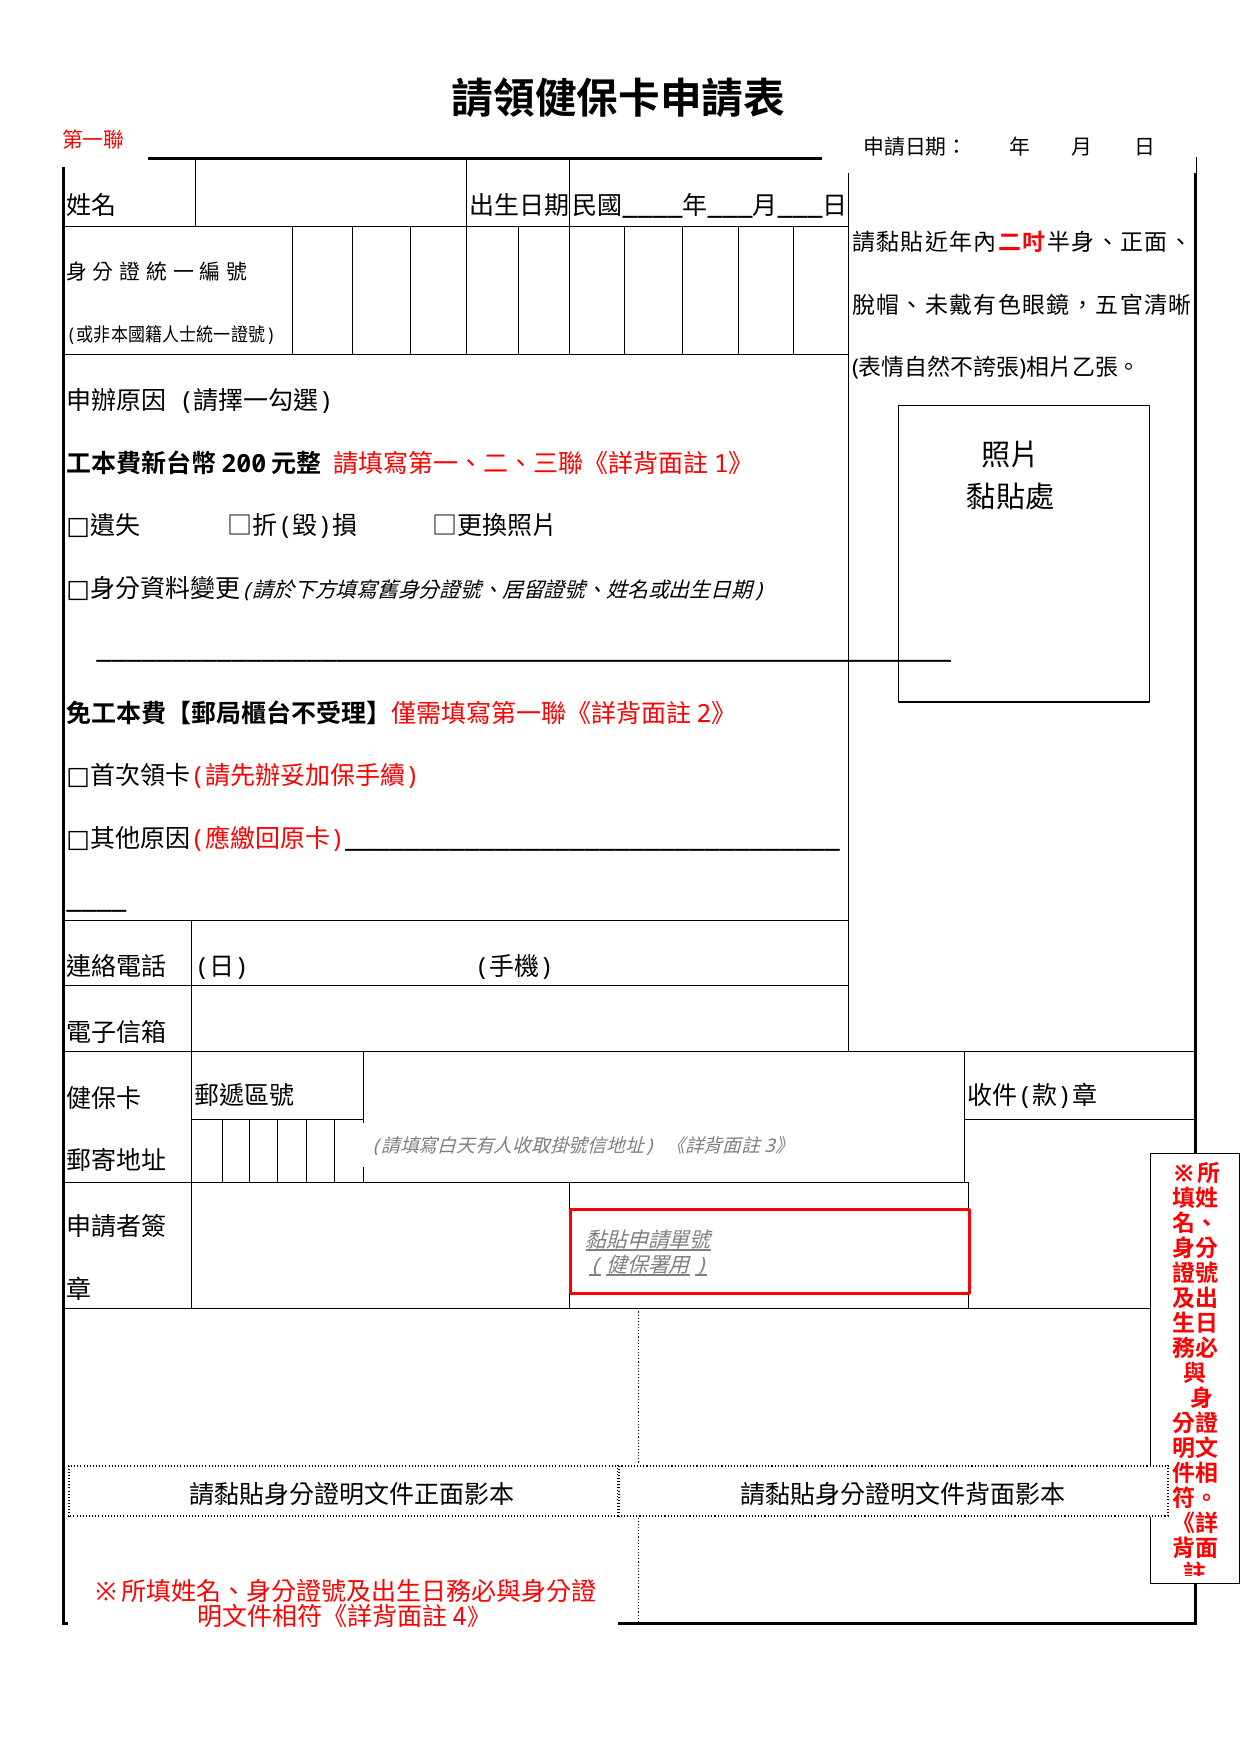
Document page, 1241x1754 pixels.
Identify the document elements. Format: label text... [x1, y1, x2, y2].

table_cell [307, 1120, 334, 1182]
table_cell [570, 227, 624, 354]
table_cell [969, 1182, 1150, 1308]
table_cell [364, 1052, 964, 1182]
text 請領健保卡申請表 [360, 65, 876, 126]
table_cell [192, 986, 848, 1051]
table_cell 郵遞區號 [192, 1052, 363, 1119]
table_cell [570, 1295, 968, 1308]
table_header [196, 160, 466, 226]
table_header 民國____年___月___日 [570, 160, 848, 226]
table_cell [65, 1309, 1169, 1658]
table_cell [293, 227, 352, 354]
table_cell [519, 227, 569, 354]
table_cell [683, 227, 738, 354]
table_cell (日) (手機) [192, 921, 848, 985]
table_cell [467, 227, 518, 354]
table_cell [250, 1120, 277, 1182]
table_header 請黏貼近年內二吋半身、正面、脫帽、未戴有色眼鏡，五官清晰(表情自然不誇張)相片乙張。 [849, 173, 1194, 1051]
table_cell 連絡電話 [65, 921, 191, 985]
table_cell 健保卡 郵寄地址 [65, 1052, 191, 1182]
table_cell [965, 1120, 1194, 1182]
table_cell 申辦原因 (請擇一勾選) 工本費新台幣200元整 請填寫第一、二、三聯《詳背面註1》 □遺失 □折(毀)損 □更換照片 □身分資料變更(請於下方填寫舊身分證號、居留證號、姓名或出生日期) _________________________________________________________ 免工本費【郵局櫃台不受理】僅需填寫第一聯《詳背面註2》 □首次領卡(請先辦妥加保手續) □其他原因(應繳回原卡)_____________________________________ [65, 355, 848, 920]
table_header 出生日期 [467, 160, 569, 226]
table_cell [739, 227, 793, 354]
table_cell 收件(款)章 [965, 1052, 1194, 1119]
table_cell 身分證統一編號 (或非本國籍人士統一證號) [65, 227, 292, 354]
table_cell [639, 1517, 1194, 1622]
table_cell [364, 1183, 569, 1308]
table_cell [570, 1183, 968, 1208]
table_cell [572, 1211, 968, 1292]
text 申請日期： 年 月 日 [837, 130, 1181, 160]
table_cell [192, 1120, 222, 1182]
table_cell [411, 227, 466, 354]
table_cell [278, 1120, 306, 1182]
table_cell [353, 227, 410, 354]
table_cell 申請者簽章 [65, 1183, 191, 1308]
text 第一聯 [62, 123, 133, 153]
table_cell [192, 1183, 364, 1308]
table_cell [223, 1120, 249, 1182]
table_cell [639, 1309, 1150, 1465]
table_header 姓名 [65, 160, 195, 226]
table_cell [625, 227, 682, 354]
table_cell 電子信箱 [65, 986, 191, 1051]
table_cell [794, 227, 848, 354]
table_cell [335, 1120, 850, 1182]
table_cell [1151, 1154, 1239, 1583]
